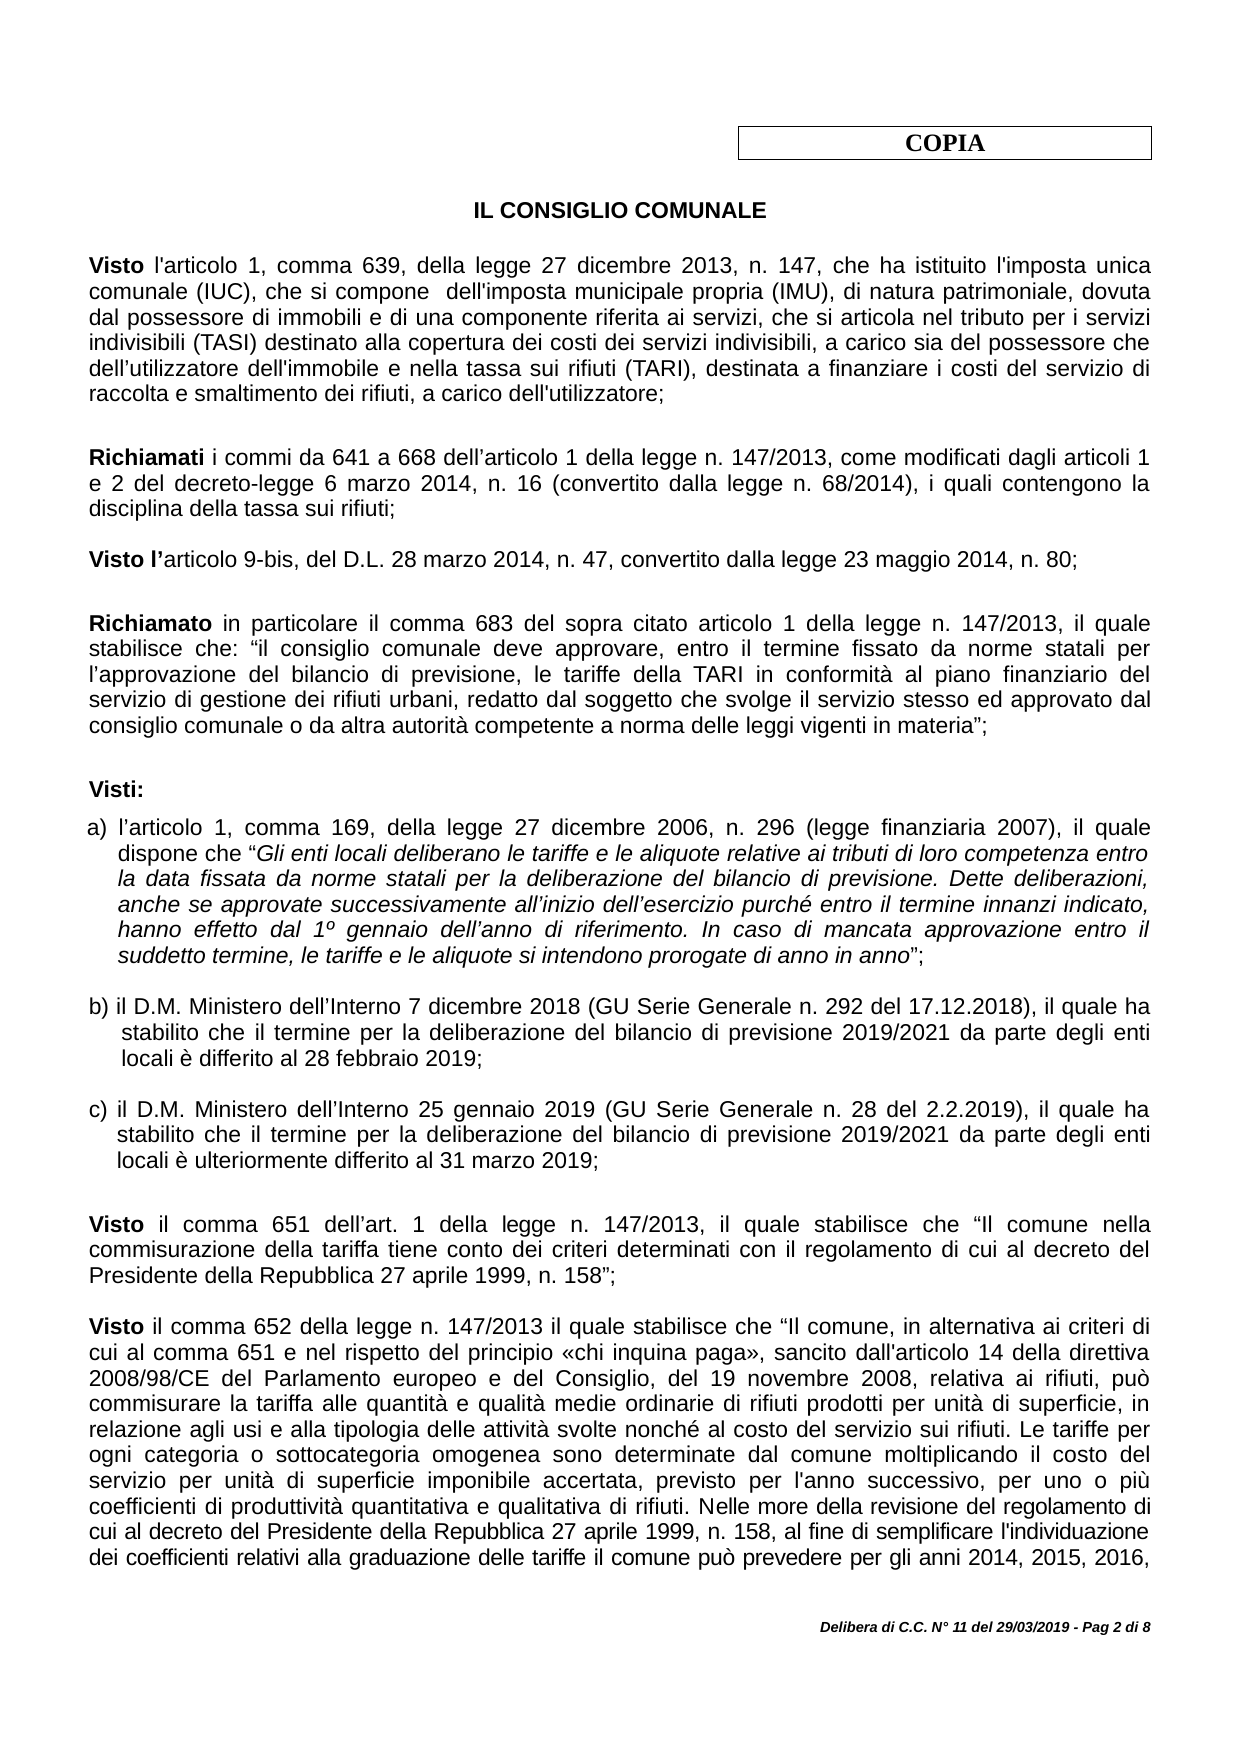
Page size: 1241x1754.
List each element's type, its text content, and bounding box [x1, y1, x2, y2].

text Visti: [88, 777, 1152, 802]
text c) il D.M. Ministero dell’Interno 25 gennaio 2019 (GU Serie Generale n. 28 del 2.2.2019), il quale ha stabilito che il termine per la deliberazione del bilancio di previsione 2019/2021 da parte degli enti locali è ulteriormente differito al 31 marzo 2019; [88, 1097, 1152, 1173]
text Visto il comma 652 della legge n. 147/2013 il quale stabilisce che “Il comune, in alternativa ai criteri di cui al comma 651 e nel rispetto del principio «chi inquina paga», sancito dall'articolo 14 della direttiva 2008/98/CE del Parlamento europeo e del Consiglio, del 19 novembre 2008, relativa ai rifiuti, può commisurare la tariffa alle quantità e qualità medie ordinarie di rifiuti prodotti per unità di superficie, in relazione agli usi e alla tipologia delle attività svolte nonché al costo del servizio sui rifiuti. Le tariffe per ogni categoria o sottocategoria omogenea sono determinate dal comune moltiplicando il costo del servizio per unità di superficie imponibile accertata, previsto per l'anno successivo, per uno o più coefficienti di produttività quantitativa e qualitativa di rifiuti. Nelle more della revisione del regolamento di cui al decreto del Presidente della Repubblica 27 aprile 1999, n. 158, al fine di semplificare l'individuazione dei coefficienti relativi alla graduazione delle tariffe il comune può prevedere per gli anni 2014, 2015, 2016, [88, 1314, 1152, 1570]
text b) il D.M. Ministero dell’Interno 7 dicembre 2018 (GU Serie Generale n. 292 del 17.12.2018), il quale ha stabilito che il termine per la deliberazione del bilancio di previsione 2019/2021 da parte degli enti locali è differito al 28 febbraio 2019; [88, 994, 1152, 1071]
text a) l’articolo 1, comma 169, della legge 27 dicembre 2006, n. 296 (legge finanziaria 2007), il quale dispone che “Gli enti locali deliberano le tariffe e le aliquote relative ai tributi di loro competenza entro la data fissata da norme statali per la deliberazione del bilancio di previsione. Dette deliberazioni, anche se approvate successivamente all’inizio dell’esercizio purché entro il termine innanzi indicato, hanno effetto dal 1º gennaio dell’anno di riferimento. In caso di mancata approvazione entro il suddetto termine, le tariffe e le aliquote si intendono prorogate di anno in anno”; [87, 815, 1152, 968]
text Richiamati i commi da 641 a 668 dell’articolo 1 della legge n. 147/2013, come modificati dagli articoli 1 e 2 del decreto-legge 6 marzo 2014, n. 16 (convertito dalla legge n. 68/2014), i quali contengono la disciplina della tassa sui rifiuti; [88, 445, 1152, 522]
text Visto il comma 651 dell’art. 1 della legge n. 147/2013, il quale stabilisce che “Il comune nella commisurazione della tariffa tiene conto dei criteri determinati con il regolamento di cui al decreto del Presidente della Repubblica 27 aprile 1999, n. 158”; [88, 1212, 1152, 1288]
text Visto l'articolo 1, comma 639, della legge 27 dicembre 2013, n. 147, che ha istituito l'imposta unica comunale (IUC), che si compone dell'imposta municipale propria (IMU), di natura patrimoniale, dovuta dal possessore di immobili e di una componente riferita ai servizi, che si articola nel tributo per i servizi indivisibili (TASI) destinato alla copertura dei costi dei servizi indivisibili, a carico sia del possessore che dell’utilizzatore dell'immobile e nella tassa sui rifiuti (TARI), destinata a finanziare i costi del servizio di raccolta e smaltimento dei rifiuti, a carico dell'utilizzatore; [88, 253, 1152, 407]
text IL CONSIGLIO COMUNALE [88, 198, 1152, 224]
text Richiamato in particolare il comma 683 del sopra citato articolo 1 della legge n. 147/2013, il quale stabilisce che: “il consiglio comunale deve approvare, entro il termine fissato da norme statali per l’approvazione del bilancio di previsione, le tariffe della TARI in conformità al piano finanziario del servizio di gestione dei rifiuti urbani, redatto dal soggetto che svolge il servizio stesso ed approvato dal consiglio comunale o da altra autorità competente a norma delle leggi vigenti in materia”; [88, 610, 1152, 738]
text Visto l’articolo 9-bis, del D.L. 28 marzo 2014, n. 47, convertito dalla legge 23 maggio 2014, n. 80; [88, 547, 1152, 572]
